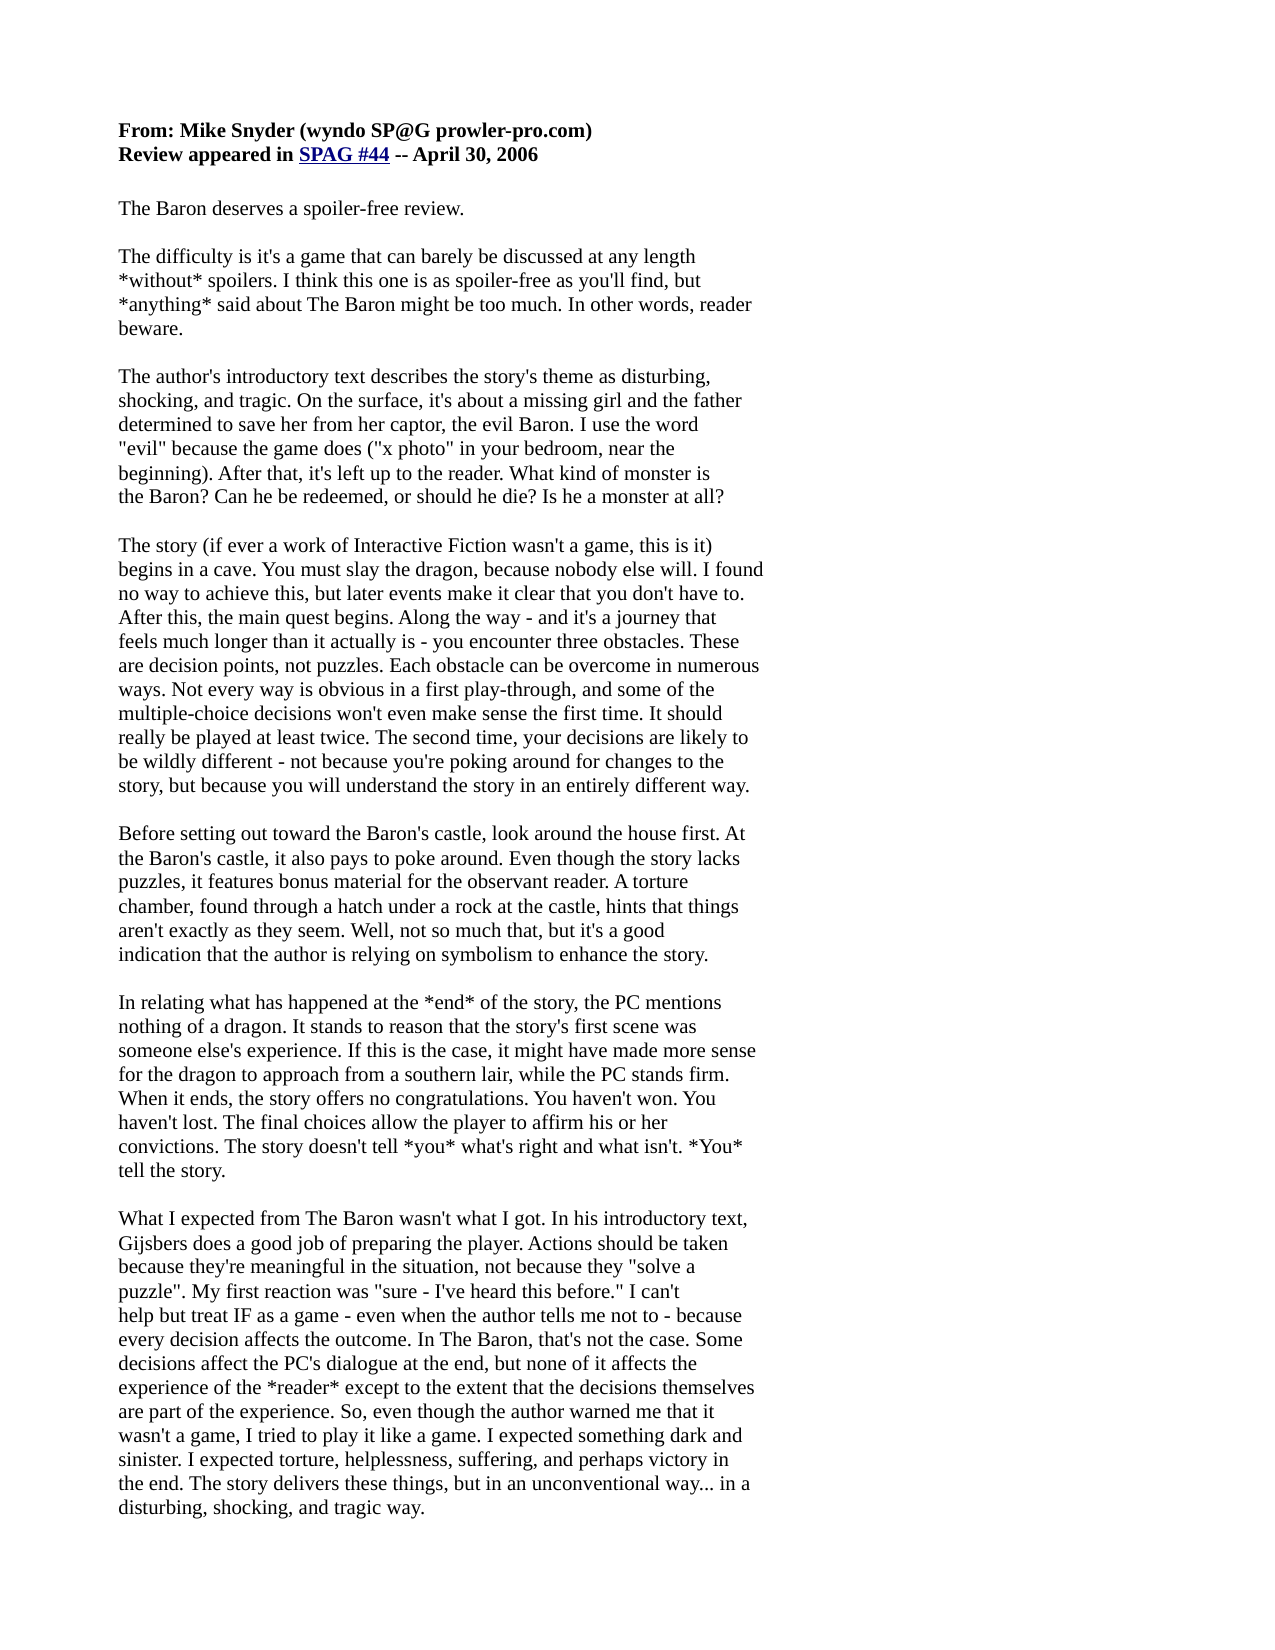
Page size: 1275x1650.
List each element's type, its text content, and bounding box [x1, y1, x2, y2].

text tell the story. [118, 1158, 1157, 1182]
text aren't exactly as they seem. Well, not so much that, but it's a good [118, 918, 1157, 942]
text are part of the experience. So, even though the author warned me that it [118, 1399, 1157, 1423]
text someone else's experience. If this is the case, it might have made more sense [118, 1038, 1157, 1062]
text the Baron? Can he be redeemed, or should he die? Is he a monster at all? [118, 484, 1157, 508]
text really be played at least twice. The second time, your decisions are likely to [118, 725, 1157, 749]
text puzzles, it features bonus material for the observant reader. A torture [118, 869, 1157, 893]
text for the dragon to approach from a southern lair, while the PC stands firm. [118, 1062, 1157, 1086]
text story, but because you will understand the story in an entirely different way. [118, 773, 1157, 797]
text convictions. The story doesn't tell *you* what's right and what isn't. *You* [118, 1134, 1157, 1158]
text The author's introductory text describes the story's theme as disturbing, [118, 364, 1157, 388]
text be wildly different - not because you're poking around for changes to the [118, 749, 1157, 773]
text shocking, and tragic. On the surface, it's about a missing girl and the father [118, 388, 1157, 412]
text The difficulty is it's a game that can barely be discussed at any length [118, 244, 1157, 268]
text wasn't a game, I tried to play it like a game. I expected something dark and [118, 1423, 1157, 1447]
text Before setting out toward the Baron's castle, look around the house first. At [118, 821, 1157, 845]
text no way to achieve this, but later events make it clear that you don't have to. [118, 581, 1157, 605]
text puzzle". My first reaction was "sure - I've heard this before." I can't [118, 1278, 1157, 1303]
text begins in a cave. You must slay the dragon, because nobody else will. I found [118, 557, 1157, 581]
text decisions affect the PC's dialogue at the end, but none of it affects the [118, 1351, 1157, 1375]
text The Baron deserves a spoiler-free review. [118, 196, 1157, 220]
text experience of the *reader* except to the extent that the decisions themselves [118, 1375, 1157, 1399]
text Gijsbers does a good job of preparing the player. Actions should be taken [118, 1230, 1157, 1254]
text ways. Not every way is obvious in a first play-through, and some of the [118, 677, 1157, 701]
text the Baron's castle, it also pays to poke around. Even though the story lacks [118, 845, 1157, 869]
text *without* spoilers. I think this one is as spoiler-free as you'll find, but [118, 268, 1157, 292]
text feels much longer than it actually is - you encounter three obstacles. These [118, 629, 1157, 653]
text because they're meaningful in the situation, not because they "solve a [118, 1254, 1157, 1278]
text From: Mike Snyder (wyndo SP@G prowler-pro.com) [118, 118, 1157, 142]
text In relating what has happened at the *end* of the story, the PC mentions [118, 990, 1157, 1014]
text After this, the main quest begins. Along the way - and it's a journey that [118, 605, 1157, 629]
text beginning). After that, it's left up to the reader. What kind of monster is [118, 460, 1157, 484]
text the end. The story delivers these things, but in an unconventional way... in a [118, 1471, 1157, 1495]
text indication that the author is relying on symbolism to enhance the story. [118, 942, 1157, 966]
text "evil" because the game does ("x photo" in your bedroom, near the [118, 436, 1157, 460]
text The story (if ever a work of Interactive Fiction wasn't a game, this is it) [118, 533, 1157, 557]
text haven't lost. The final choices allow the player to affirm his or her [118, 1110, 1157, 1134]
text help but treat IF as a game - even when the author tells me not to - because [118, 1303, 1157, 1327]
text Review appeared in SPAG #44 -- April 30, 2006 [118, 142, 1157, 166]
text sinister. I expected torture, helplessness, suffering, and perhaps victory in [118, 1447, 1157, 1471]
text every decision affects the outcome. In The Baron, that's not the case. Some [118, 1327, 1157, 1351]
text What I expected from The Baron wasn't what I got. In his introductory text, [118, 1206, 1157, 1230]
text chamber, found through a hatch under a rock at the castle, hints that things [118, 893, 1157, 918]
text *anything* said about The Baron might be too much. In other words, reader [118, 292, 1157, 316]
text determined to save her from her captor, the evil Baron. I use the word [118, 412, 1157, 436]
text multiple-choice decisions won't even make sense the first time. It should [118, 701, 1157, 725]
text are decision points, not puzzles. Each obstacle can be overcome in numerous [118, 653, 1157, 677]
text When it ends, the story offers no congratulations. You haven't won. You [118, 1086, 1157, 1110]
text nothing of a dragon. It stands to reason that the story's first scene was [118, 1014, 1157, 1038]
text beware. [118, 316, 1157, 340]
text disturbing, shocking, and tragic way. [118, 1495, 1157, 1519]
